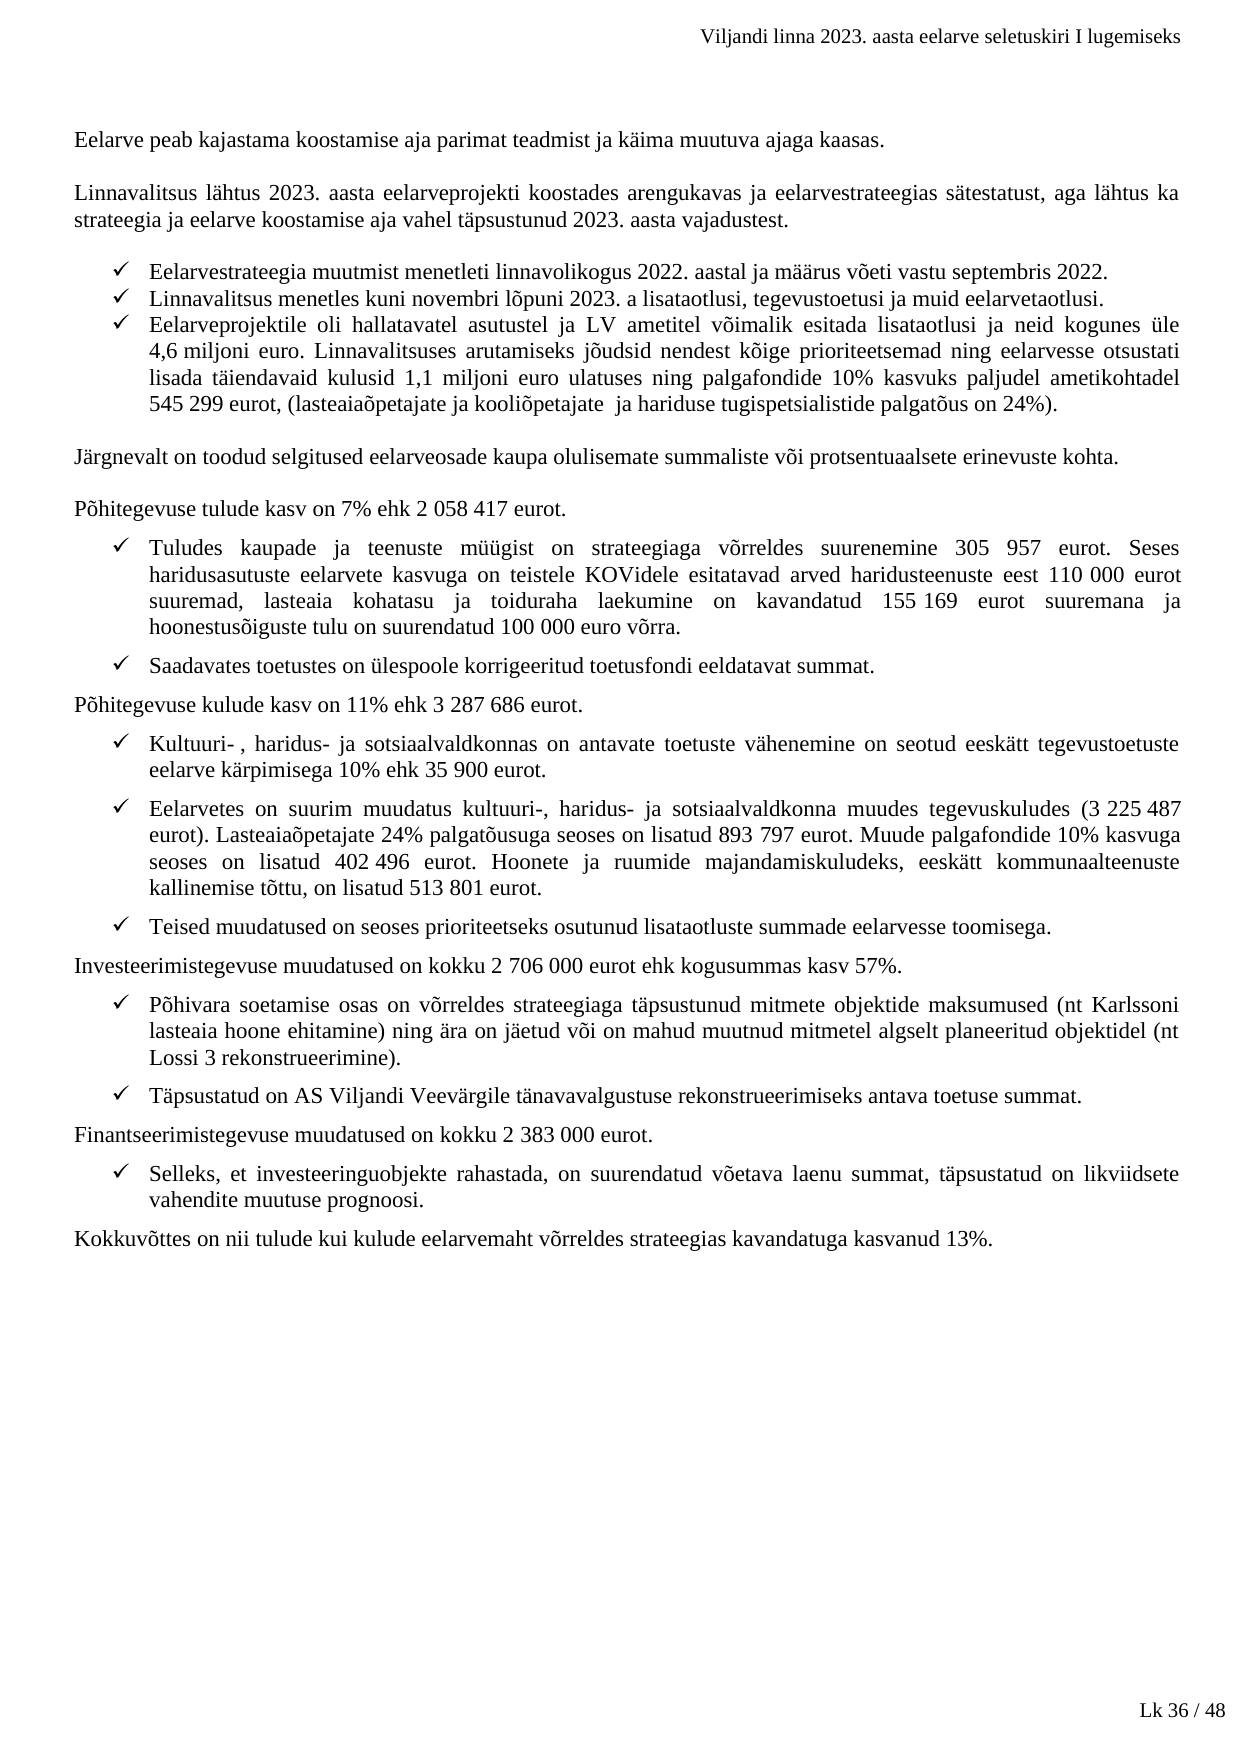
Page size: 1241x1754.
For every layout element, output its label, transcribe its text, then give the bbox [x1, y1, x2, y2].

list Põhivara soetamise osas on võrreldes strateegiaga täpsustunud mitmete objektide maksumused (nt Karlssoni lasteaia hoone ehitamine) ning ära on jäetud või on mahud muutnud mitmetel algselt planeeritud objektidel (nt Lossi 3 rekonstrueerimine). [111, 991, 1181, 1070]
list Saadavates toetustes on ülespoole korrigeeritud toetusfondi eeldatavat summat. [111, 652, 1181, 679]
text Põhitegevuse kulude kasv on 11% ehk 3 287 686 eurot. [74, 691, 1181, 717]
text Investeerimistegevuse muudatused on kokku 2 706 000 eurot ehk kogusummas kasv 57%. [74, 952, 1181, 978]
text Põhitegevuse tulude kasv on 7% ehk 2 058 417 eurot. [74, 496, 1181, 522]
text Eelarve peab kajastama koostamise aja parimat teadmist ja käima muutuva ajaga kaasas. [74, 127, 1181, 153]
text Finantseerimistegevuse muudatused on kokku 2 383 000 eurot. [74, 1121, 1181, 1148]
list Tuludes kaupade ja teenuste müügist on strateegiaga võrreldes suurenemine 305 957 eurot. Seses haridusasutuste eelarvete kasvuga on teistele KOVidele esitatavad arved haridusteenuste eest 110 000 eurot suuremad, lasteaia kohatasu ja toiduraha laekumine on kavandatud 155 169 eurot suuremana ja hoonestusõiguste tulu on suurendatud 100 000 euro võrra. [111, 534, 1181, 640]
list Täpsustatud on AS Viljandi Veevärgile tänavavalgustuse rekonstrueerimiseks antava toetuse summat. [111, 1082, 1181, 1109]
list Kultuuri- , haridus- ja sotsiaalvaldkonnas on antavate toetuste vähenemine on seotud eeskätt tegevustoetuste eelarve kärpimisega 10% ehk 35 900 eurot. [111, 730, 1181, 783]
text Järgnevalt on toodud selgitused eelarveosade kaupa olulisemate summaliste või protsentuaalsete erinevuste kohta. [74, 443, 1181, 469]
list Eelarveprojektile oli hallatavatel asutustel ja LV ametitel võimalik esitada lisataotlusi ja neid kogunes üle 4,6 miljoni euro. Linnavalitsuses arutamiseks jõudsid nendest kõige prioriteetsemad ning eelarvesse otsustati lisada täiendavaid kulusid 1,1 miljoni euro ulatuses ning palgafondide 10% kasvuks paljudel ametikohtadel 545 299 eurot, (lasteaiaõpetajate ja kooliõpetajate ja hariduse tugispetsialistide palgatõus on 24%). [111, 311, 1181, 416]
list Eelarvetes on suurim muudatus kultuuri-, haridus- ja sotsiaalvaldkonna muudes tegevuskuludes (3 225 487 eurot). Lasteaiaõpetajate 24% palgatõusuga seoses on lisatud 893 797 eurot. Muude palgafondide 10% kasvuga seoses on lisatud 402 496 eurot. Hoonete ja ruumide majandamiskuludeks, eeskätt kommunaalteenuste kallinemise tõttu, on lisatud 513 801 eurot. [111, 795, 1181, 901]
text Linnavalitsus lähtus 2023. aasta eelarveprojekti koostades arengukavas ja eelarvestrateegias sätestatust, aga lähtus ka strateegia ja eelarve koostamise aja vahel täpsustunud 2023. aasta vajadustest. [74, 179, 1181, 232]
list Selleks, et investeeringuobjekte rahastada, on suurendatud võetava laenu summat, täpsustatud on likviidsete vahendite muutuse prognoosi. [111, 1160, 1181, 1213]
list Teised muudatused on seoses prioriteetseks osutunud lisataotluste summade eelarvesse toomisega. [111, 913, 1181, 939]
list Eelarvestrateegia muutmist menetleti linnavolikogus 2022. aastal ja määrus võeti vastu septembris 2022. [111, 258, 1181, 285]
list Linnavalitsus menetles kuni novembri lõpuni 2023. a lisataotlusi, tegevustoetusi ja muid eelarvetaotlusi. [111, 285, 1181, 311]
text Kokkuvõttes on nii tulude kui kulude eelarvemaht võrreldes strateegias kavandatuga kasvanud 13%. [74, 1225, 1181, 1252]
